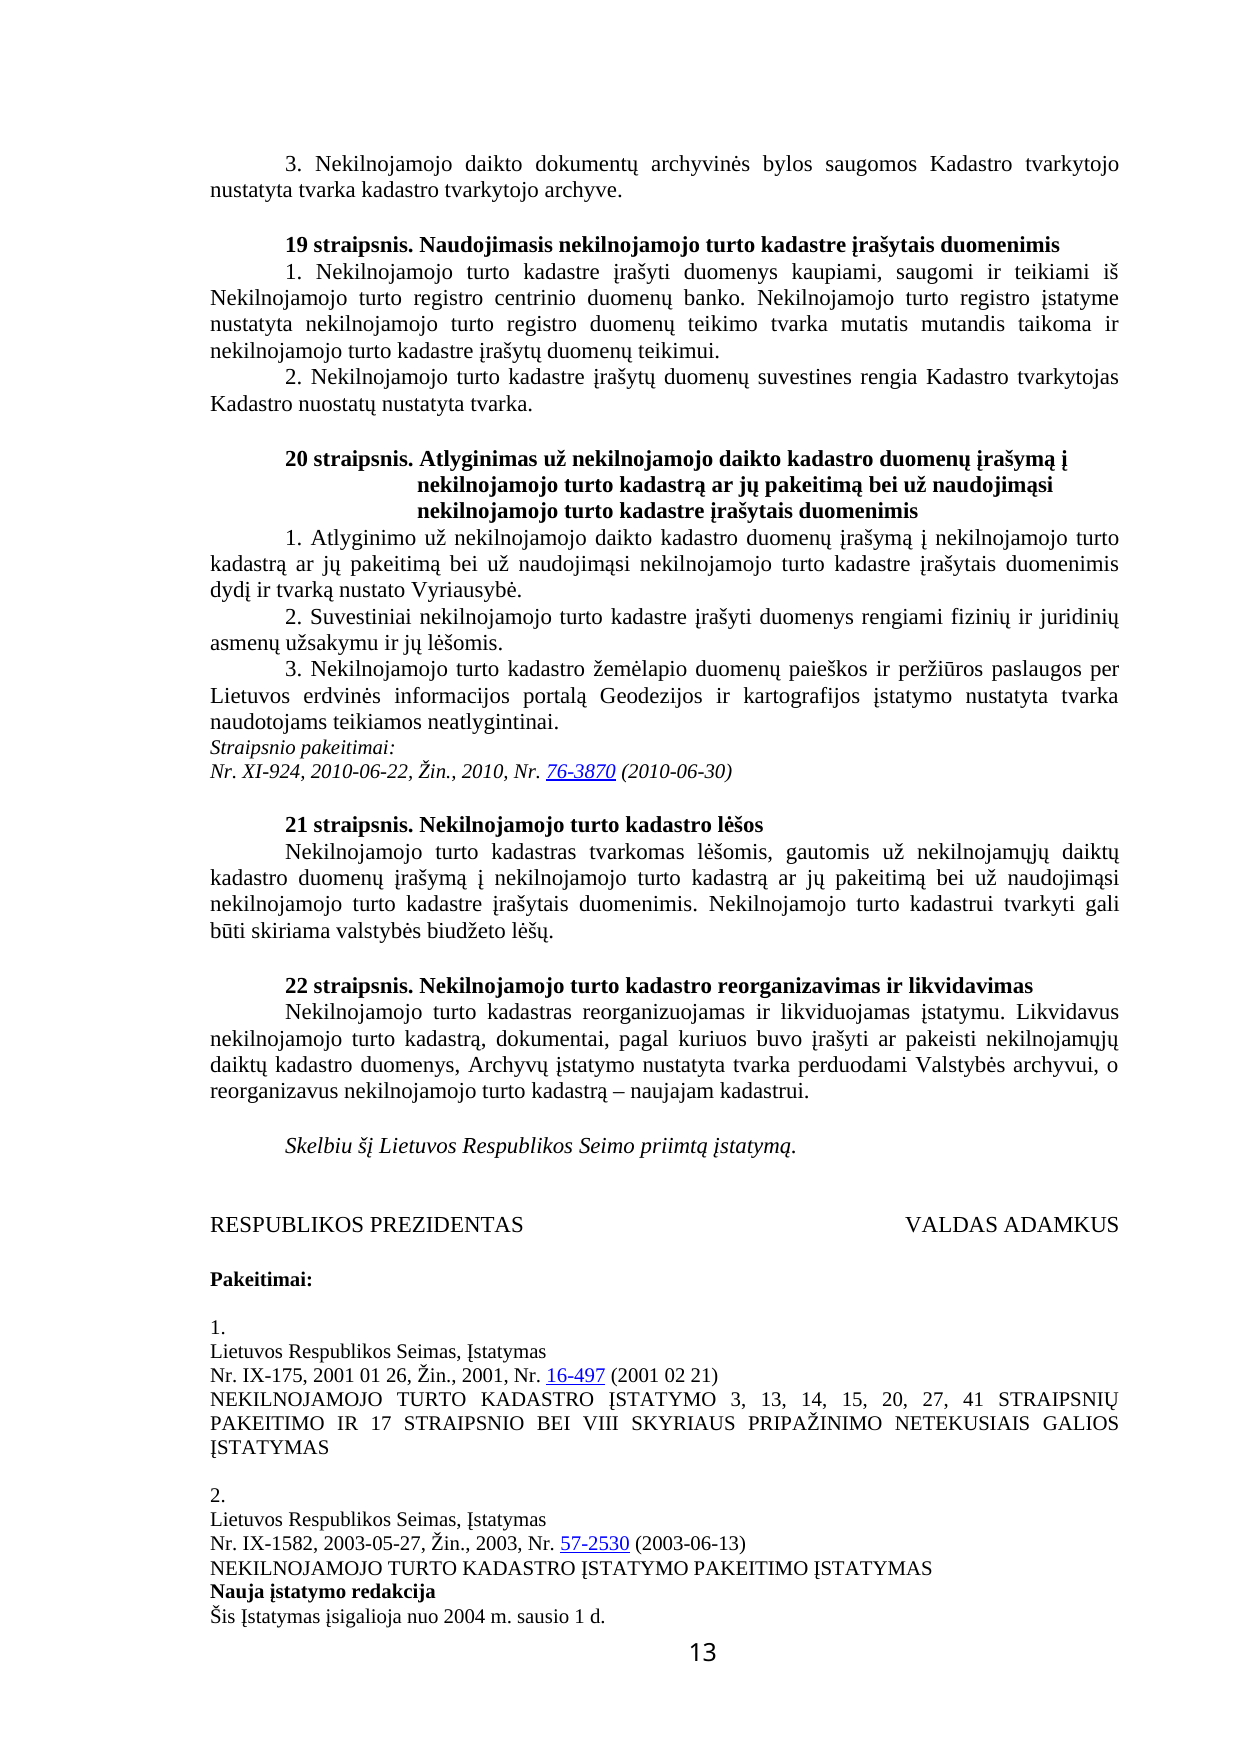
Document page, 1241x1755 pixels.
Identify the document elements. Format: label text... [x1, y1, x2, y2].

text 3. Nekilnojamojo daikto dokumentų archyvinės bylos saugomos Kadastro tvarkytojo nustatyta tvarka kadastro tvarkytojo archyve. [210, 150, 1120, 203]
text NEKILNOJAMOJO TURTO KADASTRO ĮSTATYMO PAKEITIMO ĮSTATYMAS [210, 1555, 1120, 1579]
text nekilnojamojo turto kadastrą ar jų pakeitimą bei už naudojimąsi [210, 471, 1120, 497]
text nekilnojamojo turto kadastre įrašytais duomenimis [210, 497, 1120, 524]
text RESPUBLIKOS PREZIDENTAS VALDAS ADAMKUS [210, 1212, 1120, 1238]
text 2. Suvestiniai nekilnojamojo turto kadastre įrašyti duomenys rengiami fizinių ir juridinių asmenų užsakymu ir jų lėšomis. [210, 603, 1120, 656]
text Lietuvos Respublikos Seimas, Įstatymas [210, 1339, 1120, 1363]
text 3. Nekilnojamojo turto kadastro žemėlapio duomenų paieškos ir peržiūros paslaugos per Lietuvos erdvinės informacijos portalą Geodezijos ir kartografijos įstatymo nustatyta tvarka naudotojams teikiamos neatlygintinai. [210, 656, 1120, 734]
text Nr. IX-175, 2001 01 26, Žin., 2001, Nr. 16-497 (2001 02 21) [210, 1363, 1120, 1387]
text 1. Nekilnojamojo turto kadastre įrašyti duomenys kaupiami, saugomi ir teikiami iš Nekilnojamojo turto registro centrinio duomenų banko. Nekilnojamojo turto registro įstatyme nustatyta nekilnojamojo turto registro duomenų teikimo tvarka mutatis mutandis taikoma ir nekilnojamojo turto kadastre įrašytų duomenų teikimui. [210, 258, 1120, 363]
text Šis Įstatymas įsigalioja nuo 2004 m. sausio 1 d. [210, 1603, 1120, 1628]
text Nauja įstatymo redakcija [210, 1579, 1120, 1603]
text 21 straipsnis. Nekilnojamojo turto kadastro lėšos [210, 811, 1120, 838]
text Nr. XI-924, 2010-06-22, Žin., 2010, Nr. 76-3870 (2010-06-30) [210, 759, 1120, 783]
text 1. Atlyginimo už nekilnojamojo daikto kadastro duomenų įrašymą į nekilnojamojo turto kadastrą ar jų pakeitimą bei už naudojimąsi nekilnojamojo turto kadastre įrašytais duomenimis dydį ir tvarką nustato Vyriausybė. [210, 524, 1120, 603]
text Lietuvos Respublikos Seimas, Įstatymas [210, 1507, 1120, 1531]
text 22 straipsnis. Nekilnojamojo turto kadastro reorganizavimas ir likvidavimas [210, 972, 1120, 998]
text Nekilnojamojo turto kadastras reorganizuojamas ir likviduojamas įstatymu. Likvidavus nekilnojamojo turto kadastrą, dokumentai, pagal kuriuos buvo įrašyti ar pakeisti nekilnojamųjų daiktų kadastro duomenys, Archyvų įstatymo nustatyta tvarka perduodami Valstybės archyvui, o reorganizavus nekilnojamojo turto kadastrą – naujajam kadastrui. [210, 998, 1120, 1104]
text 19 straipsnis. Naudojimasis nekilnojamojo turto kadastre įrašytais duomenimis [210, 231, 1120, 258]
text NEKILNOJAMOJO TURTO KADASTRO ĮSTATYMO 3, 13, 14, 15, 20, 27, 41 STRAIPSNIŲ PAKEITIMO IR 17 STRAIPSNIO BEI VIII SKYRIAUS PRIPAŽINIMO NETEKUSIAIS GALIOS ĮSTATYMAS [210, 1387, 1120, 1459]
text Pakeitimai: [210, 1267, 1120, 1291]
text Nekilnojamojo turto kadastras tvarkomas lėšomis, gautomis už nekilnojamųjų daiktų kadastro duomenų įrašymą į nekilnojamojo turto kadastrą ar jų pakeitimą bei už naudojimąsi nekilnojamojo turto kadastre įrašytais duomenimis. Nekilnojamojo turto kadastrui tvarkyti gali būti skiriama valstybės biudžeto lėšų. [210, 838, 1120, 943]
text 20 straipsnis. Atlyginimas už nekilnojamojo daikto kadastro duomenų įrašymą į [210, 445, 1120, 471]
text Skelbiu šį Lietuvos Respublikos Seimo priimtą įstatymą. [210, 1132, 1120, 1159]
text 2. Nekilnojamojo turto kadastre įrašytų duomenų suvestines rengia Kadastro tvarkytojas Kadastro nuostatų nustatyta tvarka. [210, 363, 1120, 416]
text Straipsnio pakeitimai: [210, 734, 1120, 759]
text 2. [210, 1483, 1120, 1507]
text Nr. IX-1582, 2003-05-27, Žin., 2003, Nr. 57-2530 (2003-06-13) [210, 1531, 1120, 1555]
text 1. [210, 1315, 1120, 1339]
